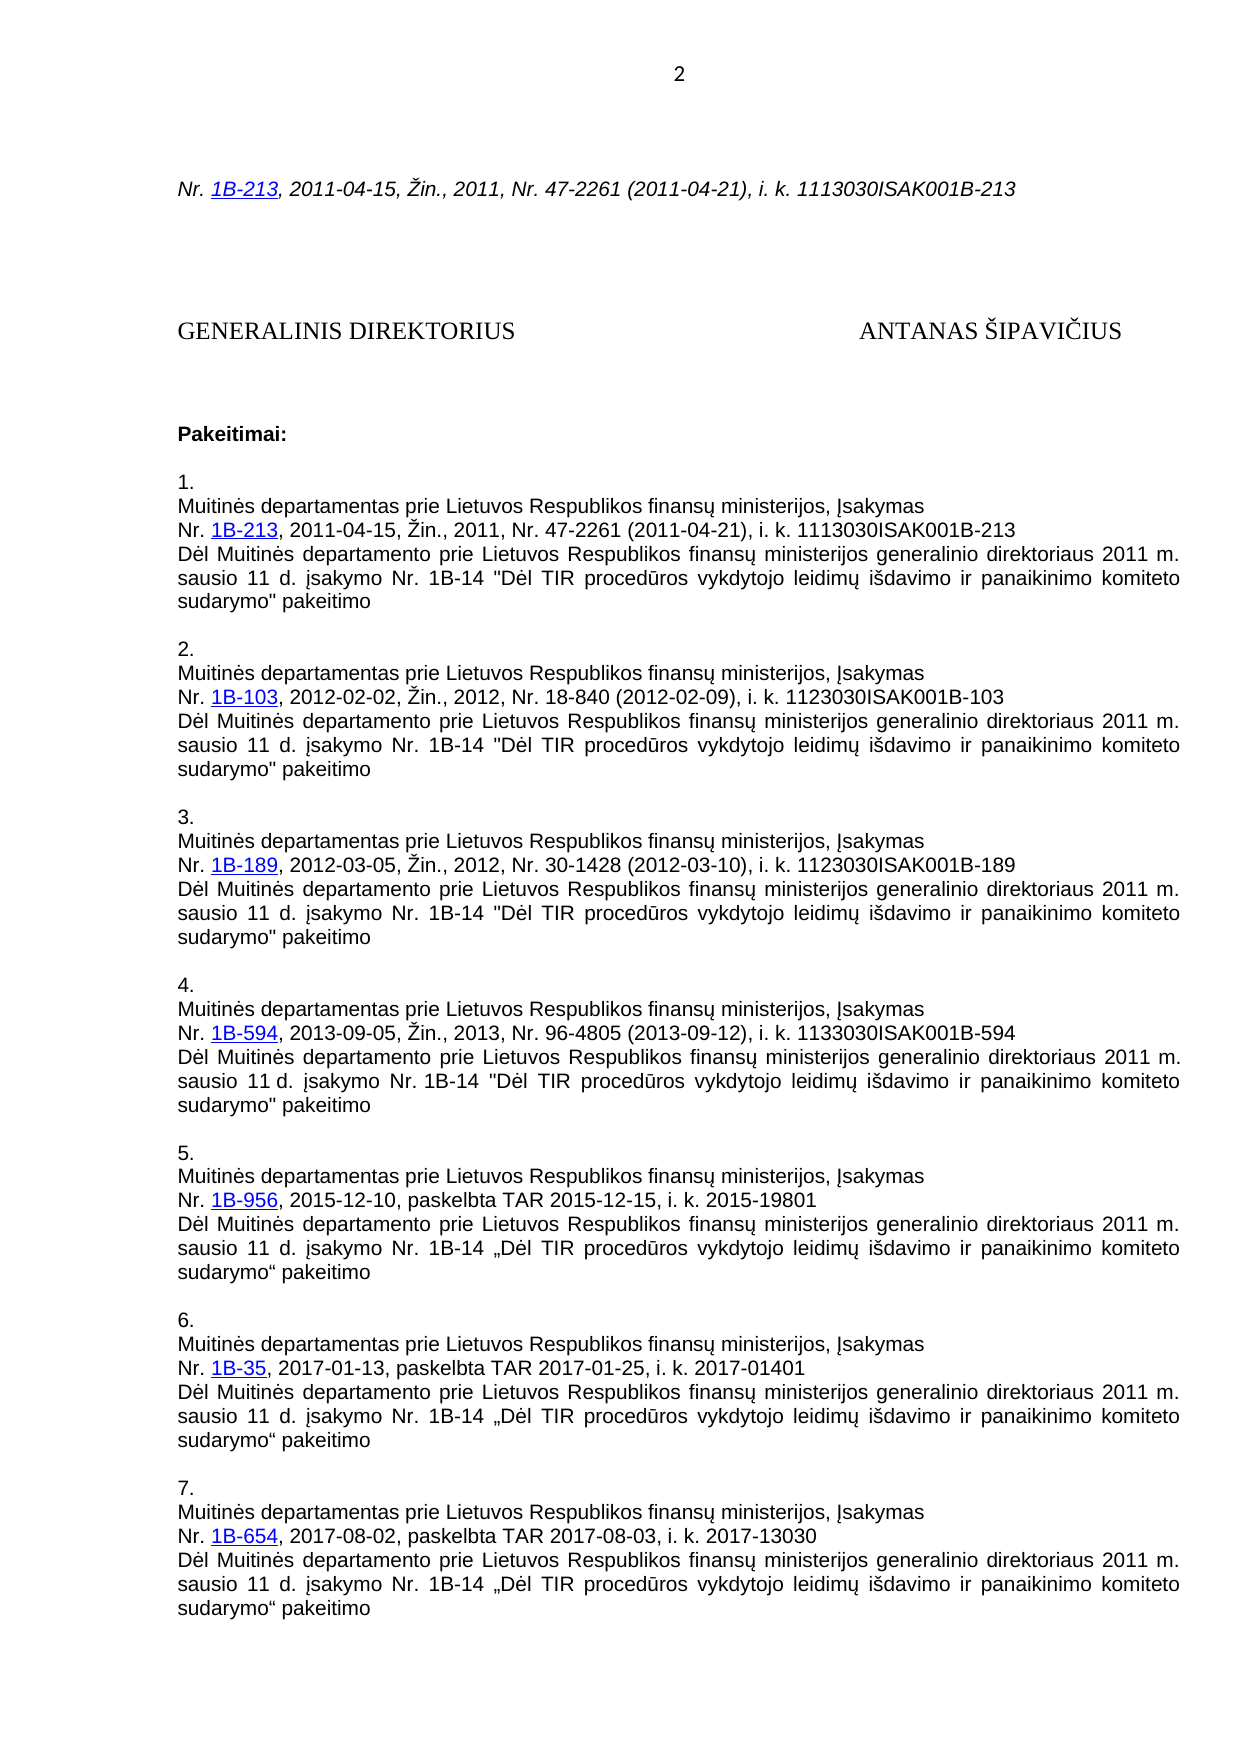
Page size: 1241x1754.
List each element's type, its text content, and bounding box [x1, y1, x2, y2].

text Dėl Muitinės departamento prie Lietuvos Respublikos finansų ministerijos generalinio direktoriaus 2011 m. sausio 11 d. įsakymo Nr. 1B-14 "Dėl TIR procedūros vykdytojo leidimų išdavimo ir panaikinimo komiteto sudarymo" pakeitimo [177, 877, 1181, 949]
text Dėl Muitinės departamento prie Lietuvos Respublikos finansų ministerijos generalinio direktoriaus 2011 m. sausio 11 d. įsakymo Nr. 1B-14 „Dėl TIR procedūros vykdytojo leidimų išdavimo ir panaikinimo komiteto sudarymo“ pakeitimo [177, 1380, 1181, 1452]
text Dėl Muitinės departamento prie Lietuvos Respublikos finansų ministerijos generalinio direktoriaus 2011 m. sausio 11 d. įsakymo Nr. 1B-14 „Dėl TIR procedūros vykdytojo leidimų išdavimo ir panaikinimo komiteto sudarymo“ pakeitimo [177, 1212, 1181, 1284]
text Dėl Muitinės departamento prie Lietuvos Respublikos finansų ministerijos generalinio direktoriaus 2011 m. sausio 11 d. įsakymo Nr. 1B-14 „Dėl TIR procedūros vykdytojo leidimų išdavimo ir panaikinimo komiteto sudarymo“ pakeitimo [177, 1548, 1181, 1619]
text Nr. 1B-213, 2011-04-15, Žin., 2011, Nr. 47-2261 (2011-04-21), i. k. 1113030ISAK001B-213 [177, 177, 1181, 201]
text Generalinis direktorius Antanas Šipavičius [177, 316, 1181, 345]
text Dėl Muitinės departamento prie Lietuvos Respublikos finansų ministerijos generalinio direktoriaus 2011 m. sausio 11 d. įsakymo Nr. 1B-14 "Dėl TIR procedūros vykdytojo leidimų išdavimo ir panaikinimo komiteto sudarymo" pakeitimo [177, 1044, 1181, 1116]
text Nr. 1B-594, 2013-09-05, Žin., 2013, Nr. 96-4805 (2013-09-12), i. k. 1133030ISAK001B-594 [177, 1021, 1181, 1044]
text 1. [177, 469, 1181, 493]
text Nr. 1B-189, 2012-03-05, Žin., 2012, Nr. 30-1428 (2012-03-10), i. k. 1123030ISAK001B-189 [177, 853, 1181, 877]
text Nr. 1B-103, 2012-02-02, Žin., 2012, Nr. 18-840 (2012-02-09), i. k. 1123030ISAK001B-103 [177, 685, 1181, 709]
text 7. [177, 1476, 1181, 1500]
text Muitinės departamentas prie Lietuvos Respublikos finansų ministerijos, Įsakymas [177, 1500, 1181, 1524]
text 5. [177, 1140, 1181, 1164]
text Dėl Muitinės departamento prie Lietuvos Respublikos finansų ministerijos generalinio direktoriaus 2011 m. sausio 11 d. įsakymo Nr. 1B-14 "Dėl TIR procedūros vykdytojo leidimų išdavimo ir panaikinimo komiteto sudarymo" pakeitimo [177, 541, 1181, 613]
text Nr. 1B-956, 2015-12-10, paskelbta TAR 2015-12-15, i. k. 2015-19801 [177, 1188, 1181, 1212]
text Muitinės departamentas prie Lietuvos Respublikos finansų ministerijos, Įsakymas [177, 1332, 1181, 1356]
text Muitinės departamentas prie Lietuvos Respublikos finansų ministerijos, Įsakymas [177, 1164, 1181, 1188]
text 3. [177, 805, 1181, 829]
text Muitinės departamentas prie Lietuvos Respublikos finansų ministerijos, Įsakymas [177, 493, 1181, 517]
text Muitinės departamentas prie Lietuvos Respublikos finansų ministerijos, Įsakymas [177, 997, 1181, 1021]
text 6. [177, 1308, 1181, 1332]
text 4. [177, 973, 1181, 997]
text Nr. 1B-654, 2017-08-02, paskelbta TAR 2017-08-03, i. k. 2017-13030 [177, 1524, 1181, 1548]
text Pakeitimai: [177, 422, 1181, 446]
text Muitinės departamentas prie Lietuvos Respublikos finansų ministerijos, Įsakymas [177, 829, 1181, 853]
text Nr. 1B-213, 2011-04-15, Žin., 2011, Nr. 47-2261 (2011-04-21), i. k. 1113030ISAK001B-213 [177, 517, 1181, 541]
text Dėl Muitinės departamento prie Lietuvos Respublikos finansų ministerijos generalinio direktoriaus 2011 m. sausio 11 d. įsakymo Nr. 1B-14 "Dėl TIR procedūros vykdytojo leidimų išdavimo ir panaikinimo komiteto sudarymo" pakeitimo [177, 709, 1181, 781]
text Nr. 1B-35, 2017-01-13, paskelbta TAR 2017-01-25, i. k. 2017-01401 [177, 1356, 1181, 1380]
text Muitinės departamentas prie Lietuvos Respublikos finansų ministerijos, Įsakymas [177, 661, 1181, 685]
text 2. [177, 637, 1181, 661]
